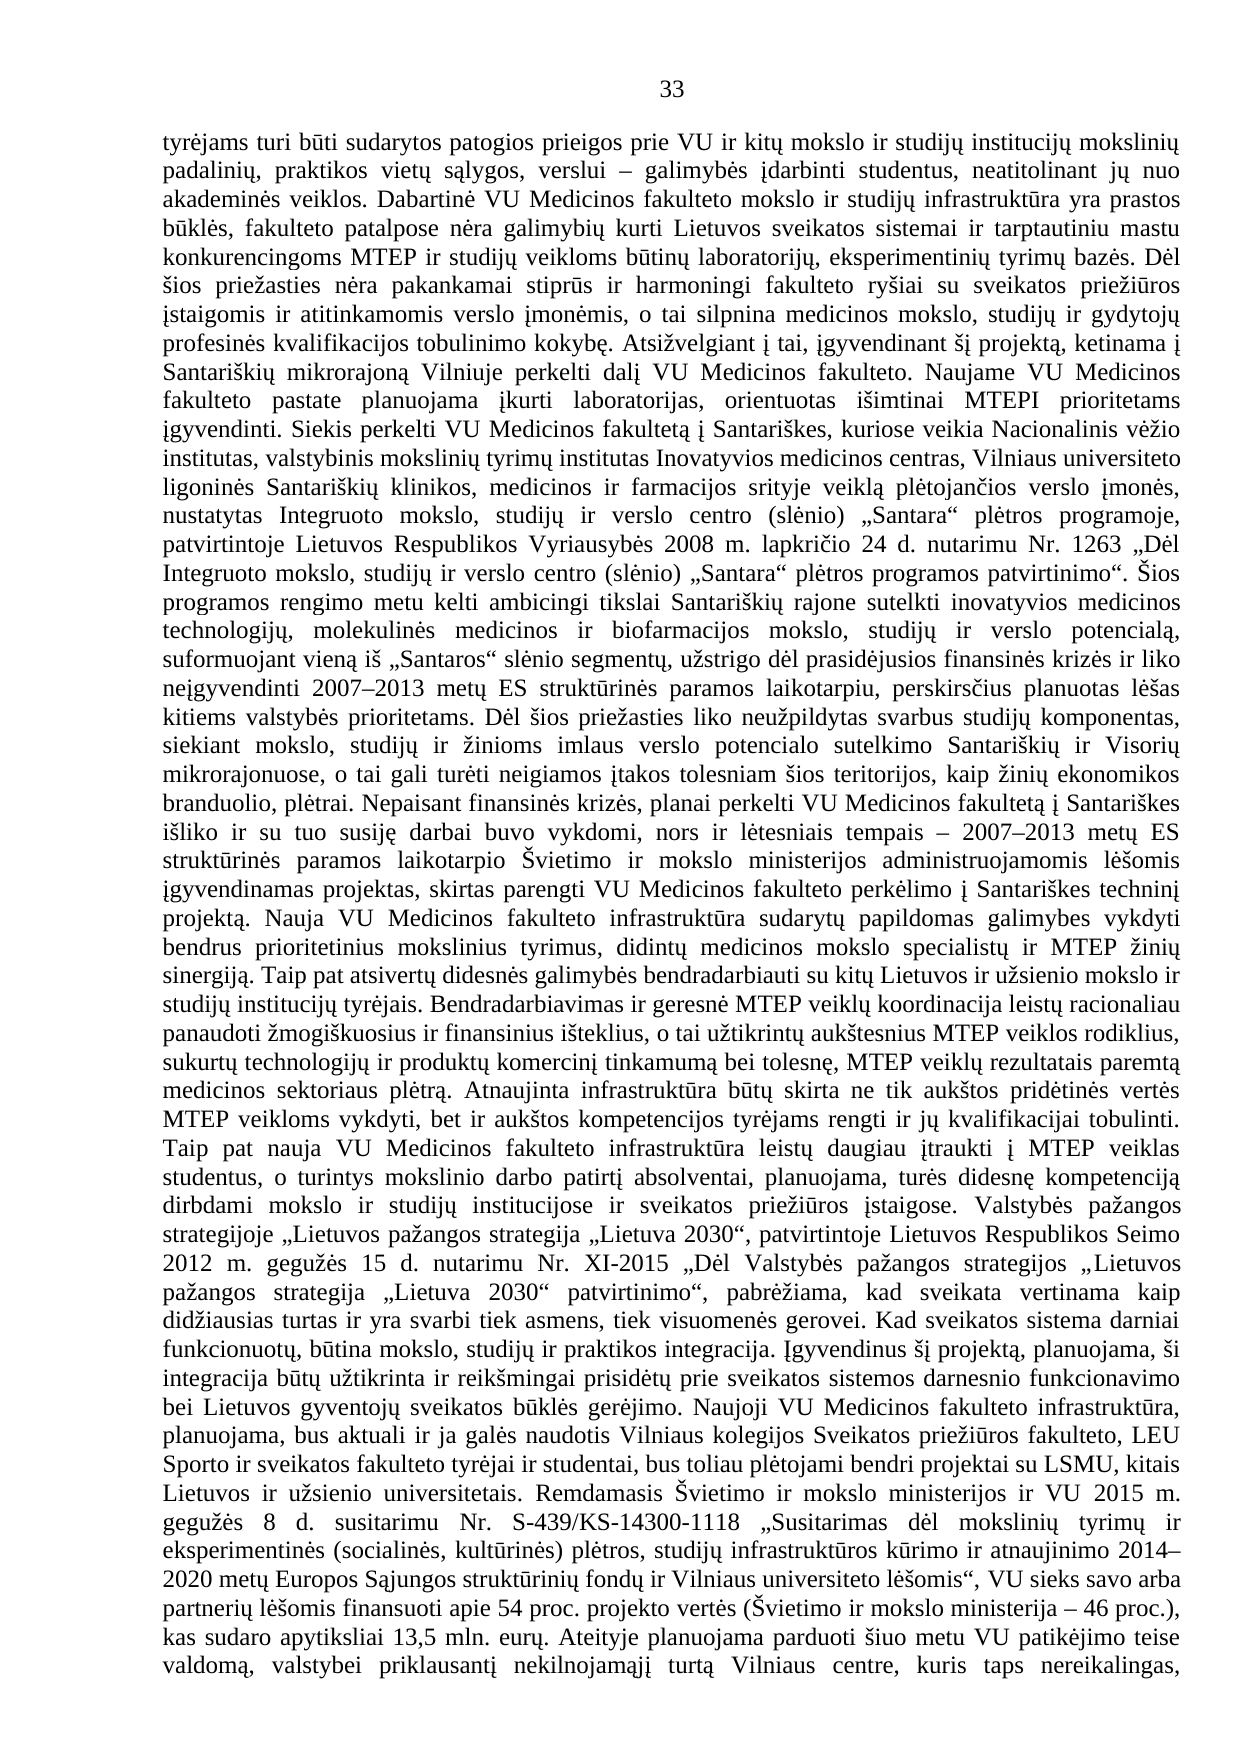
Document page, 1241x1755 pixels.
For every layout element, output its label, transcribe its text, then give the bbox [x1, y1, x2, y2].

text tyrėjams turi būti sudarytos patogios prieigos prie VU ir kitų mokslo ir studijų institucijų mokslinių padalinių, praktikos vietų sąlygos, verslui – galimybės įdarbinti studentus, neatitolinant jų nuo akademinės veiklos. Dabartinė VU Medicinos fakulteto mokslo ir studijų infrastruktūra yra prastos būklės, fakulteto patalpose nėra galimybių kurti Lietuvos sveikatos sistemai ir tarptautiniu mastu konkurencingoms MTEP ir studijų veikloms būtinų laboratorijų, eksperimentinių tyrimų bazės. Dėl šios priežasties nėra pakankamai stiprūs ir harmoningi fakulteto ryšiai su sveikatos priežiūros įstaigomis ir atitinkamomis verslo įmonėmis, o tai silpnina medicinos mokslo, studijų ir gydytojų profesinės kvalifikacijos tobulinimo kokybę. Atsižvelgiant į tai, įgyvendinant šį projektą, ketinama į Santariškių mikrorajoną Vilniuje perkelti dalį VU Medicinos fakulteto. Naujame VU Medicinos fakulteto pastate planuojama įkurti laboratorijas, orientuotas išimtinai MTEPI prioritetams įgyvendinti. Siekis perkelti VU Medicinos fakultetą į Santariškes, kuriose veikia Nacionalinis vėžio institutas, valstybinis mokslinių tyrimų institutas Inovatyvios medicinos centras, Vilniaus universiteto ligoninės Santariškių klinikos, medicinos ir farmacijos srityje veiklą plėtojančios verslo įmonės, nustatytas Integruoto mokslo, studijų ir verslo centro (slėnio) „Santara“ plėtros programoje, patvirtintoje Lietuvos Respublikos Vyriausybės 2008 m. lapkričio 24 d. nutarimu Nr. 1263 „Dėl Integruoto mokslo, studijų ir verslo centro (slėnio) „Santara“ plėtros programos patvirtinimo“. Šios programos rengimo metu kelti ambicingi tikslai Santariškių rajone sutelkti inovatyvios medicinos technologijų, molekulinės medicinos ir biofarmacijos mokslo, studijų ir verslo potencialą, suformuojant vieną iš „Santaros“ slėnio segmentų, užstrigo dėl prasidėjusios finansinės krizės ir liko neįgyvendinti 2007–2013 metų ES struktūrinės paramos laikotarpiu, perskirsčius planuotas lėšas kitiems valstybės prioritetams. Dėl šios priežasties liko neužpildytas svarbus studijų komponentas, siekiant mokslo, studijų ir žinioms imlaus verslo potencialo sutelkimo Santariškių ir Visorių mikrorajonuose, o tai gali turėti neigiamos įtakos tolesniam šios teritorijos, kaip žinių ekonomikos branduolio, plėtrai. Nepaisant finansinės krizės, planai perkelti VU Medicinos fakultetą į Santariškes išliko ir su tuo susiję darbai buvo vykdomi, nors ir lėtesniais tempais – 2007–2013 metų ES struktūrinės paramos laikotarpio Švietimo ir mokslo ministerijos administruojamomis lėšomis įgyvendinamas projektas, skirtas parengti VU Medicinos fakulteto perkėlimo į Santariškes techninį projektą. Nauja VU Medicinos fakulteto infrastruktūra sudarytų papildomas galimybes vykdyti bendrus prioritetinius mokslinius tyrimus, didintų medicinos mokslo specialistų ir MTEP žinių sinergiją. Taip pat atsivertų didesnės galimybės bendradarbiauti su kitų Lietuvos ir užsienio mokslo ir studijų institucijų tyrėjais. Bendradarbiavimas ir geresnė MTEP veiklų koordinacija leistų racionaliau panaudoti žmogiškuosius ir finansinius išteklius, o tai užtikrintų aukštesnius MTEP veiklos rodiklius, sukurtų technologijų ir produktų komercinį tinkamumą bei tolesnę, MTEP veiklų rezultatais paremtą medicinos sektoriaus plėtrą. Atnaujinta infrastruktūra būtų skirta ne tik aukštos pridėtinės vertės MTEP veikloms vykdyti, bet ir aukštos kompetencijos tyrėjams rengti ir jų kvalifikacijai tobulinti. Taip pat nauja VU Medicinos fakulteto infrastruktūra leistų daugiau įtraukti į MTEP veiklas studentus, o turintys mokslinio darbo patirtį absolventai, planuojama, turės didesnę kompetenciją dirbdami mokslo ir studijų institucijose ir sveikatos priežiūros įstaigose. Valstybės pažangos strategijoje „Lietuvos pažangos strategija „Lietuva 2030“, patvirtintoje Lietuvos Respublikos Seimo 2012 m. gegužės 15 d. nutarimu Nr. XI-2015 „Dėl Valstybės pažangos strategijos „Lietuvos pažangos strategija „Lietuva 2030“ patvirtinimo“, pabrėžiama, kad sveikata vertinama kaip didžiausias turtas ir yra svarbi tiek asmens, tiek visuomenės gerovei. Kad sveikatos sistema darniai funkcionuotų, būtina mokslo, studijų ir praktikos integracija. Įgyvendinus šį projektą, planuojama, ši integracija būtų užtikrinta ir reikšmingai prisidėtų prie sveikatos sistemos darnesnio funkcionavimo bei Lietuvos gyventojų sveikatos būklės gerėjimo. Naujoji VU Medicinos fakulteto infrastruktūra, planuojama, bus aktuali ir ja galės naudotis Vilniaus kolegijos Sveikatos priežiūros fakulteto, LEU Sporto ir sveikatos fakulteto tyrėjai ir studentai, bus toliau plėtojami bendri projektai su LSMU, kitais Lietuvos ir užsienio universitetais. Remdamasis Švietimo ir mokslo ministerijos ir VU 2015 m. gegužės 8 d. susitarimu Nr. S-439/KS-14300-1118 „Susitarimas dėl mokslinių tyrimų ir eksperimentinės (socialinės, kultūrinės) plėtros, studijų infrastruktūros kūrimo ir atnaujinimo 2014–2020 metų Europos Sąjungos struktūrinių fondų ir Vilniaus universiteto lėšomis“, VU sieks savo arba partnerių lėšomis finansuoti apie 54 proc. projekto vertės (Švietimo ir mokslo ministerija – 46 proc.), kas sudaro apytiksliai 13,5 mln. eurų. Ateityje planuojama parduoti šiuo metu VU patikėjimo teise valdomą, valstybei priklausantį nekilnojamąjį turtą Vilniaus centre, kuris taps nereikalingas, [162, 127, 1181, 1679]
